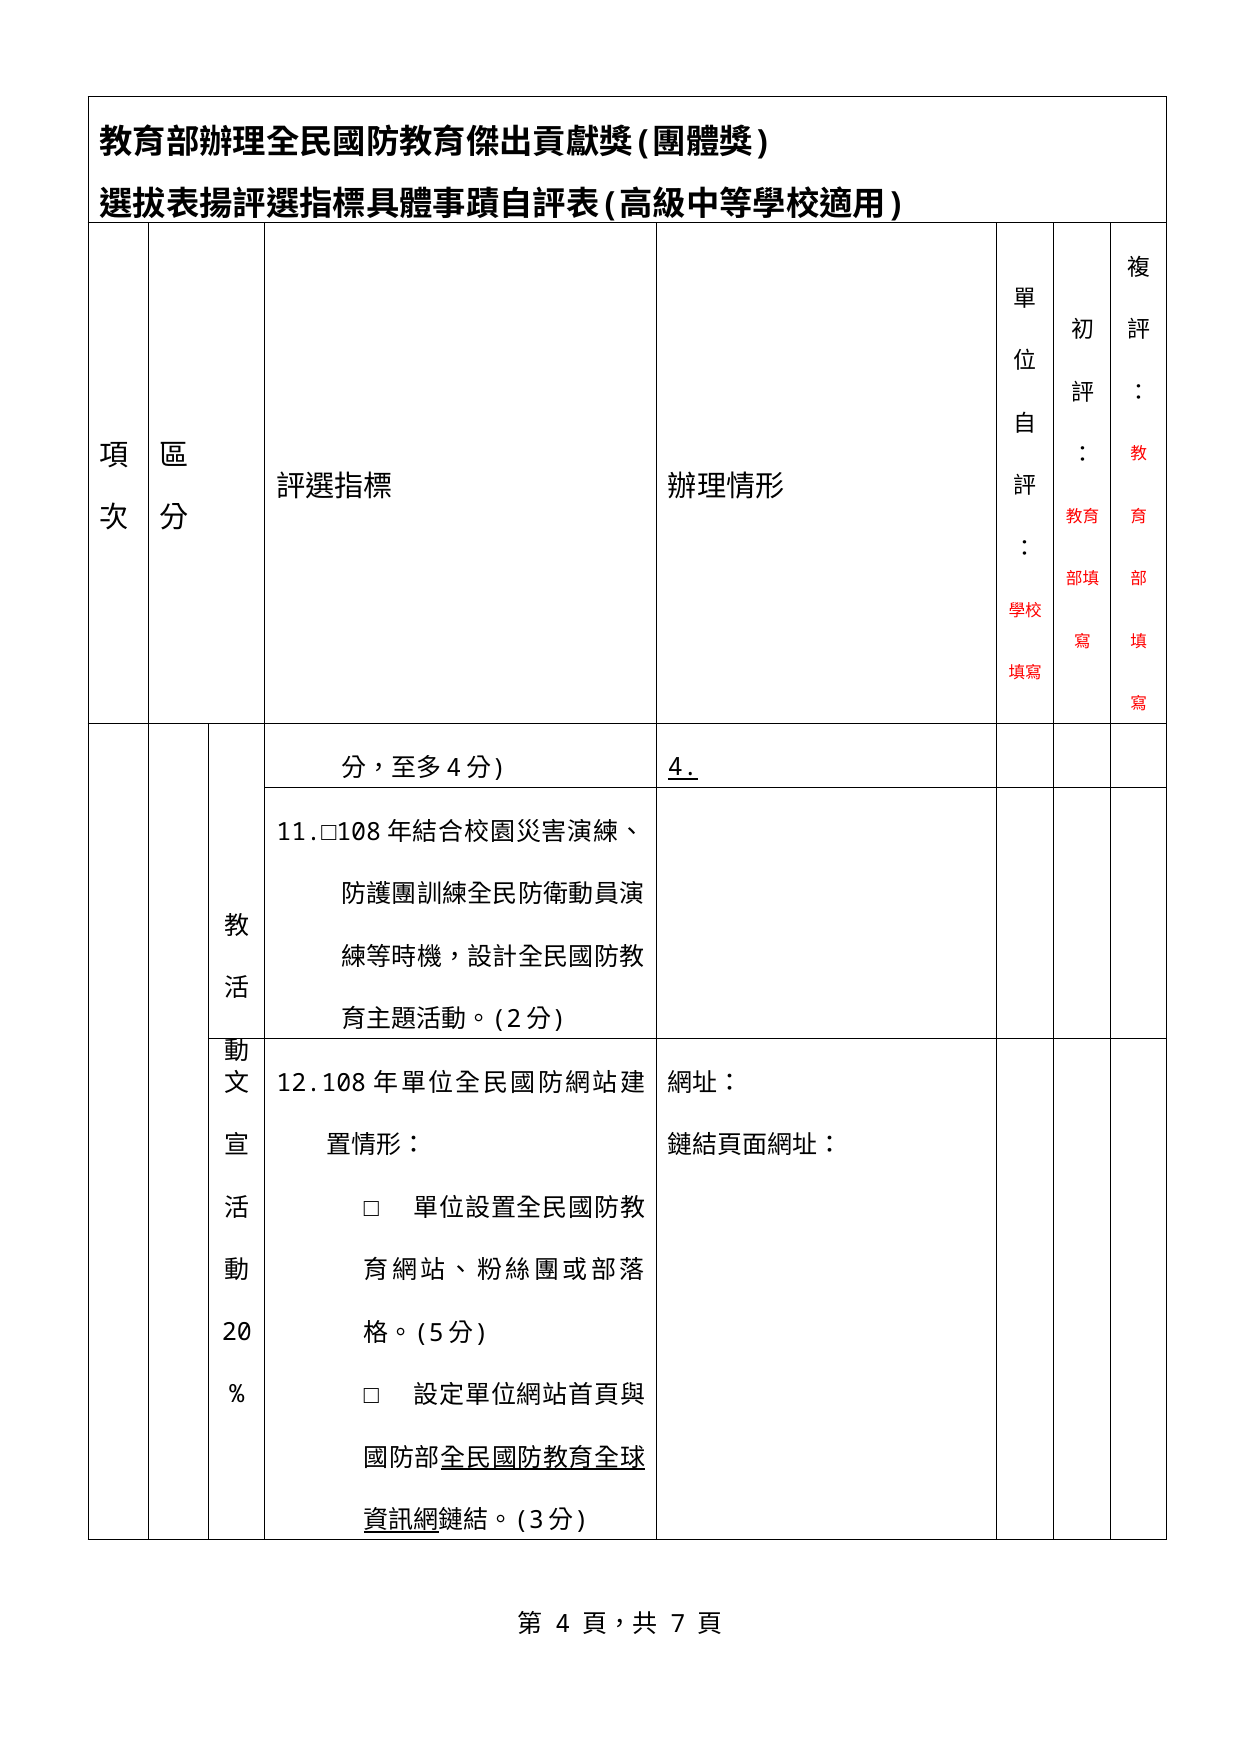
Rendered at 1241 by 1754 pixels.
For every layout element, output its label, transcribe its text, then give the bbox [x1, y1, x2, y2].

table_cell 多元輔教活動25% [209, 724, 264, 1038]
table_cell [997, 724, 1053, 787]
table_cell [1111, 1039, 1166, 1539]
table_cell 複評： 教育部填寫 [1111, 223, 1166, 723]
table_cell 4. [657, 724, 996, 787]
table_header 教育部辦理全民國防教育傑出貢獻獎(團體獎) 選拔表揚評選指標具體事蹟自評表(高級中等學校適用) [89, 97, 1166, 222]
table_cell 108年單位全民國防網站建置情形： 單位設置全民國防教育網站、粉絲團或部落格。(5分) 設定單位網站首頁與國防部全民國防教育全球資訊網鏈結。(3分) [265, 1039, 656, 1539]
table_cell [1111, 788, 1166, 1038]
table_cell 項次 [89, 223, 148, 723]
table_cell [1111, 724, 1166, 787]
table_cell 網址： 鏈結頁面網址： [657, 1039, 996, 1539]
table_cell 辦理情形 [657, 223, 996, 723]
table_cell 分，至多4分) [265, 724, 656, 787]
table_cell 文宣活動20% [209, 1039, 264, 1539]
table_cell [1054, 724, 1110, 787]
table_cell 區 分 [149, 223, 264, 723]
table_cell [657, 788, 996, 1038]
table_cell [1054, 788, 1110, 1038]
table_cell 初評： 教育部填寫 [1054, 223, 1110, 723]
table_cell 單位自評： 學校填寫 [997, 223, 1053, 723]
table_cell □108年結合校園災害演練、防護團訓練全民防衛動員演練等時機，設計全民國防教育主題活動。(2分) [265, 788, 656, 1038]
table_cell [997, 788, 1053, 1038]
table_cell [1054, 1039, 1110, 1539]
table_cell [89, 724, 148, 1539]
table_cell 評選指標 [265, 223, 656, 723]
table_cell [149, 724, 208, 1539]
table_cell [997, 1039, 1053, 1539]
